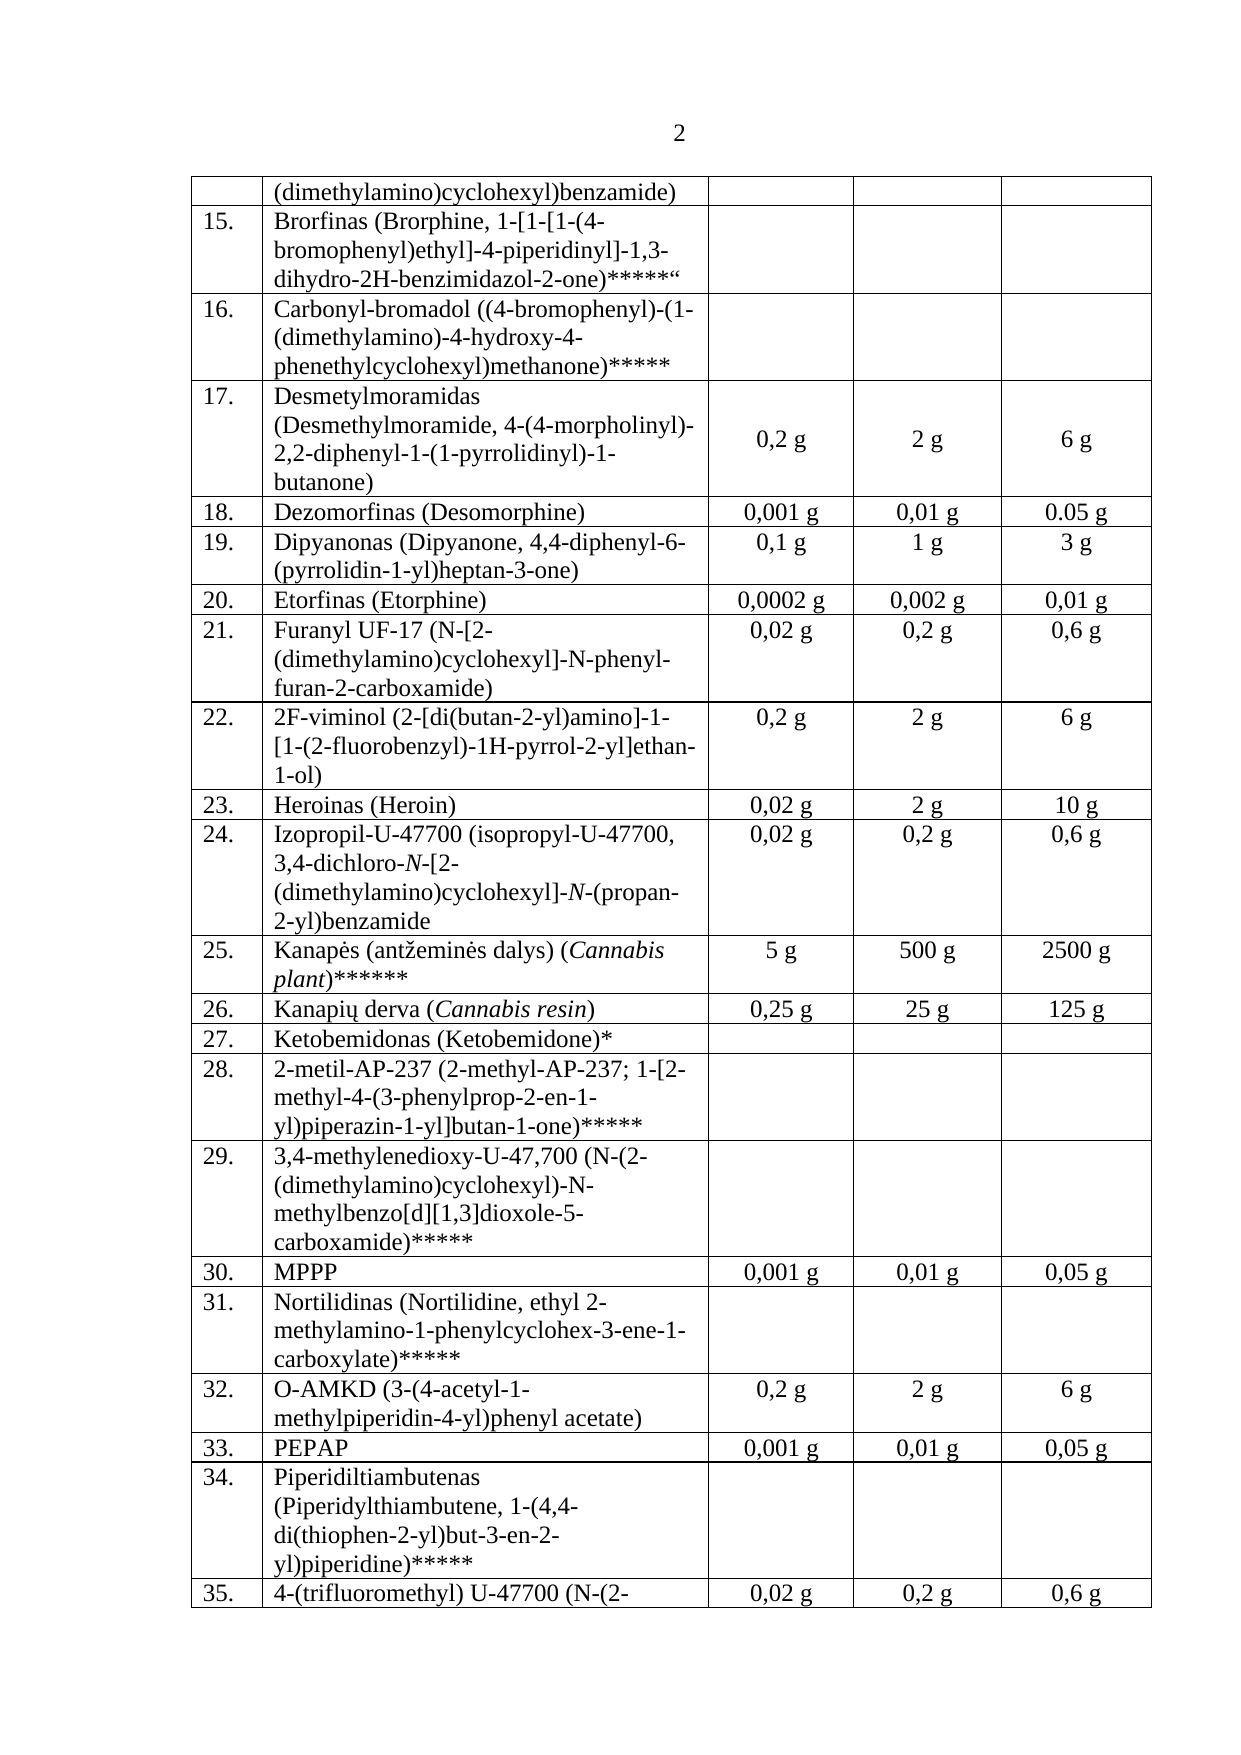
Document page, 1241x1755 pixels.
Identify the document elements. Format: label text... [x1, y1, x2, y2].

table_cell 0,2 g [854, 1579, 1001, 1607]
table_cell 125 g [1002, 994, 1151, 1023]
table_cell [1002, 1463, 1151, 1577]
table_cell 18. [192, 497, 262, 526]
table_cell 33. [192, 1433, 262, 1461]
table_cell 16. [192, 294, 262, 380]
table_cell 2 g [854, 381, 1001, 496]
table_cell MPPP [263, 1257, 708, 1286]
table_cell 23. [192, 790, 262, 818]
table_cell Kanapių derva (Cannabis resin) [263, 994, 708, 1023]
table_cell [1002, 1024, 1151, 1053]
table_cell 0,02 g [709, 1579, 853, 1607]
table_cell 27. [192, 1024, 262, 1053]
table_cell 15. [192, 206, 262, 293]
table_cell [1002, 1054, 1151, 1140]
table_cell 0,001 g [709, 1257, 853, 1286]
table_cell Nortilidinas (Nortilidine, ethyl 2-methylamino-1-phenylcyclohex-3-ene-1-carboxylate)***** [263, 1287, 708, 1373]
table_cell [709, 1141, 853, 1256]
table_cell PEPAP [263, 1433, 708, 1461]
table_cell 0,02 g [709, 615, 853, 701]
table_cell 28. [192, 1054, 262, 1140]
table_cell [854, 294, 1001, 380]
table_cell [1002, 1287, 1151, 1373]
table_cell [854, 1141, 1001, 1256]
table_cell 24. [192, 820, 262, 934]
table_cell 4-(trifluoromethyl) U-47700 (N-(2- [263, 1579, 708, 1607]
table_cell Heroinas (Heroin) [263, 790, 708, 818]
table_cell 1 g [854, 527, 1001, 584]
table_cell 17. [192, 381, 262, 496]
table_cell 0,1 g [709, 527, 853, 584]
table_cell [1002, 294, 1151, 380]
table_cell 0,01 g [854, 1433, 1001, 1461]
table_cell 5 g [709, 936, 853, 993]
table_cell 3 g [1002, 527, 1151, 584]
table_cell [709, 177, 853, 205]
table_cell Ketobemidonas (Ketobemidone)* [263, 1024, 708, 1053]
table_cell [709, 206, 853, 293]
table_cell 0.05 g [1002, 497, 1151, 526]
table_cell 6 g [1002, 1374, 1151, 1432]
table_cell 0,2 g [709, 1374, 853, 1432]
table_cell Kanapės (antžeminės dalys) (Cannabis plant)****** [263, 936, 708, 993]
table_cell 35. [192, 1579, 262, 1607]
table_cell Dezomorfinas (Desomorphine) [263, 497, 708, 526]
table_cell 0,002 g [854, 585, 1001, 614]
table_cell 0,01 g [854, 497, 1001, 526]
table_cell 0,05 g [1002, 1433, 1151, 1461]
table_cell Carbonyl-bromadol ((4-bromophenyl)-(1-(dimethylamino)-4-hydroxy-4-phenethylcyclohexyl)methanone)***** [263, 294, 708, 380]
table_cell [709, 1054, 853, 1140]
table_cell 26. [192, 994, 262, 1023]
table_cell 2 g [854, 703, 1001, 789]
table_cell 0,01 g [1002, 585, 1151, 614]
table_cell [854, 1463, 1001, 1577]
table_cell 29. [192, 1141, 262, 1256]
table_cell [709, 1463, 853, 1577]
table_cell [709, 1287, 853, 1373]
table_cell 31. [192, 1287, 262, 1373]
table_cell 32. [192, 1374, 262, 1432]
table_cell Dipyanonas (Dipyanone, 4,4-diphenyl-6-(pyrrolidin-1-yl)heptan-3-one) [263, 527, 708, 584]
table_cell [854, 1054, 1001, 1140]
table_cell [1002, 1141, 1151, 1256]
table_cell 2F-viminol (2-[di(butan-2-yl)amino]-1-[1-(2-fluorobenzyl)-1H-pyrrol-2-yl]ethan-1-ol) [263, 703, 708, 789]
table_cell 21. [192, 615, 262, 701]
table_cell (dimethylamino)cyclohexyl)benzamide) [263, 177, 708, 205]
table_cell 34. [192, 1463, 262, 1577]
table_cell 6 g [1002, 381, 1151, 496]
table_cell [1002, 206, 1151, 293]
table_cell Brorfinas (Brorphine, 1-[1-[1-(4-bromophenyl)ethyl]-4-piperidinyl]-1,3-dihydro-2H-benzimidazol-2-one)*****“ [263, 206, 708, 293]
table_cell 0,05 g [1002, 1257, 1151, 1286]
table_cell 0,001 g [709, 497, 853, 526]
table_cell 10 g [1002, 790, 1151, 818]
table_cell 6 g [1002, 703, 1151, 789]
table_cell [854, 1024, 1001, 1053]
table_cell O-AMKD (3-(4-acetyl-1-methylpiperidin-4-yl)phenyl acetate) [263, 1374, 708, 1432]
table_cell 0,6 g [1002, 615, 1151, 701]
table_cell 0,01 g [854, 1257, 1001, 1286]
table_cell Desmetylmoramidas (Desmethylmoramide, 4-(4-morpholinyl)-2,2-diphenyl-1-(1-pyrrolidinyl)-1-butanone) [263, 381, 708, 496]
table_cell 3,4-methylenedioxy-U-47,700 (N-(2-(dimethylamino)cyclohexyl)-N-methylbenzo[d][1,3]dioxole-5-carboxamide)***** [263, 1141, 708, 1256]
table_cell 19. [192, 527, 262, 584]
table_cell 0,25 g [709, 994, 853, 1023]
table_cell Izopropil-U-47700 (isopropyl-U-47700, 3,4-dichloro-N-[2-(dimethylamino)cyclohexyl]-N-(propan-2-yl)benzamide [263, 820, 708, 934]
table_cell 0,0002 g [709, 585, 853, 614]
table_cell [854, 177, 1001, 205]
table_cell [709, 294, 853, 380]
table_cell 0,6 g [1002, 820, 1151, 934]
table_cell 20. [192, 585, 262, 614]
table_cell Piperidiltiambutenas (Piperidylthiambutene, 1-(4,4-di(thiophen-2-yl)but-3-en-2-yl)piperidine)***** [263, 1463, 708, 1577]
table_cell Etorfinas (Etorphine) [263, 585, 708, 614]
table_cell 30. [192, 1257, 262, 1286]
table_cell 2 g [854, 1374, 1001, 1432]
table_cell 0,02 g [709, 820, 853, 934]
table_cell 0,2 g [709, 381, 853, 496]
table_cell 0,6 g [1002, 1579, 1151, 1607]
table_cell Furanyl UF-17 (N-[2-(dimethylamino)cyclohexyl]-N-phenyl-furan-2-carboxamide) [263, 615, 708, 701]
table_cell 25. [192, 936, 262, 993]
table_cell 22. [192, 703, 262, 789]
table_cell [192, 177, 262, 205]
table_cell 2 g [854, 790, 1001, 818]
table_cell [1002, 177, 1151, 205]
table_cell 2500 g [1002, 936, 1151, 993]
table_cell 0,2 g [854, 820, 1001, 934]
table_cell 2-metil-AP-237 (2-methyl-AP-237; 1-[2-methyl-4-(3-phenylprop-2-en-1-yl)piperazin-1-yl]butan-1-one)***** [263, 1054, 708, 1140]
table_cell [854, 206, 1001, 293]
table_cell 500 g [854, 936, 1001, 993]
table_cell 25 g [854, 994, 1001, 1023]
table_cell [709, 1024, 853, 1053]
table_cell [854, 1287, 1001, 1373]
table_cell 0,001 g [709, 1433, 853, 1461]
table_cell 0,02 g [709, 790, 853, 818]
table_cell 0,2 g [854, 615, 1001, 701]
table_cell 0,2 g [709, 703, 853, 789]
